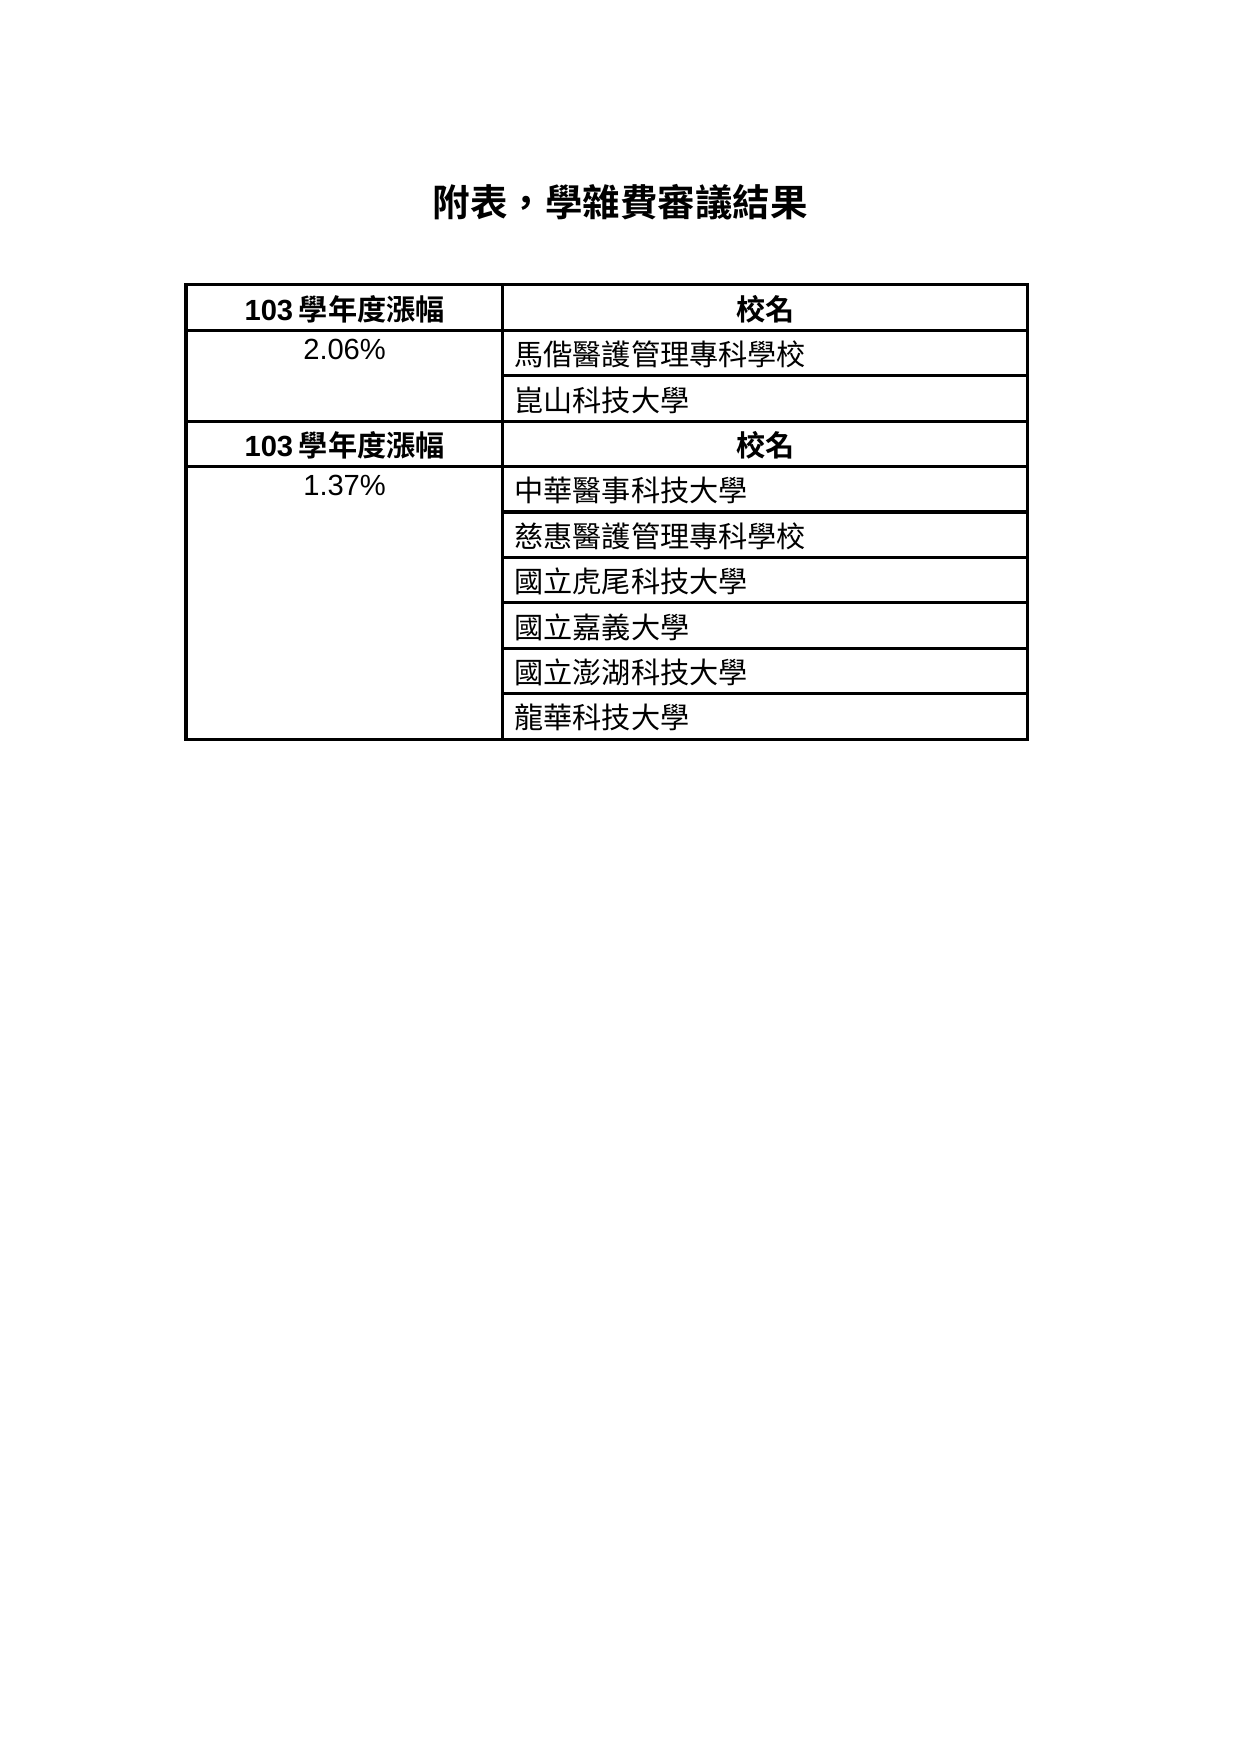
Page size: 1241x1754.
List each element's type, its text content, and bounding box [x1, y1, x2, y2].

table_cell 龍華科技大學 [504, 695, 1026, 737]
table_cell 崑山科技大學 [504, 377, 1026, 419]
table_header 校名 [504, 286, 1026, 329]
table_cell 1.37% [188, 468, 501, 737]
table_cell 馬偕醫護管理專科學校 [504, 332, 1026, 374]
table_cell 國立虎尾科技大學 [504, 559, 1026, 601]
table_header 103學年度漲幅 [188, 286, 501, 329]
text 附表，學雜費審議結果 [187, 158, 1053, 221]
table_cell 慈惠醫護管理專科學校 [504, 514, 1026, 556]
table_cell 國立澎湖科技大學 [504, 650, 1026, 692]
table_cell 校名 [504, 423, 1026, 465]
table_cell 103學年度漲幅 [188, 423, 501, 465]
table_cell 中華醫事科技大學 [504, 468, 1026, 510]
table_cell 國立嘉義大學 [504, 604, 1026, 647]
table_cell 2.06% [188, 332, 501, 419]
